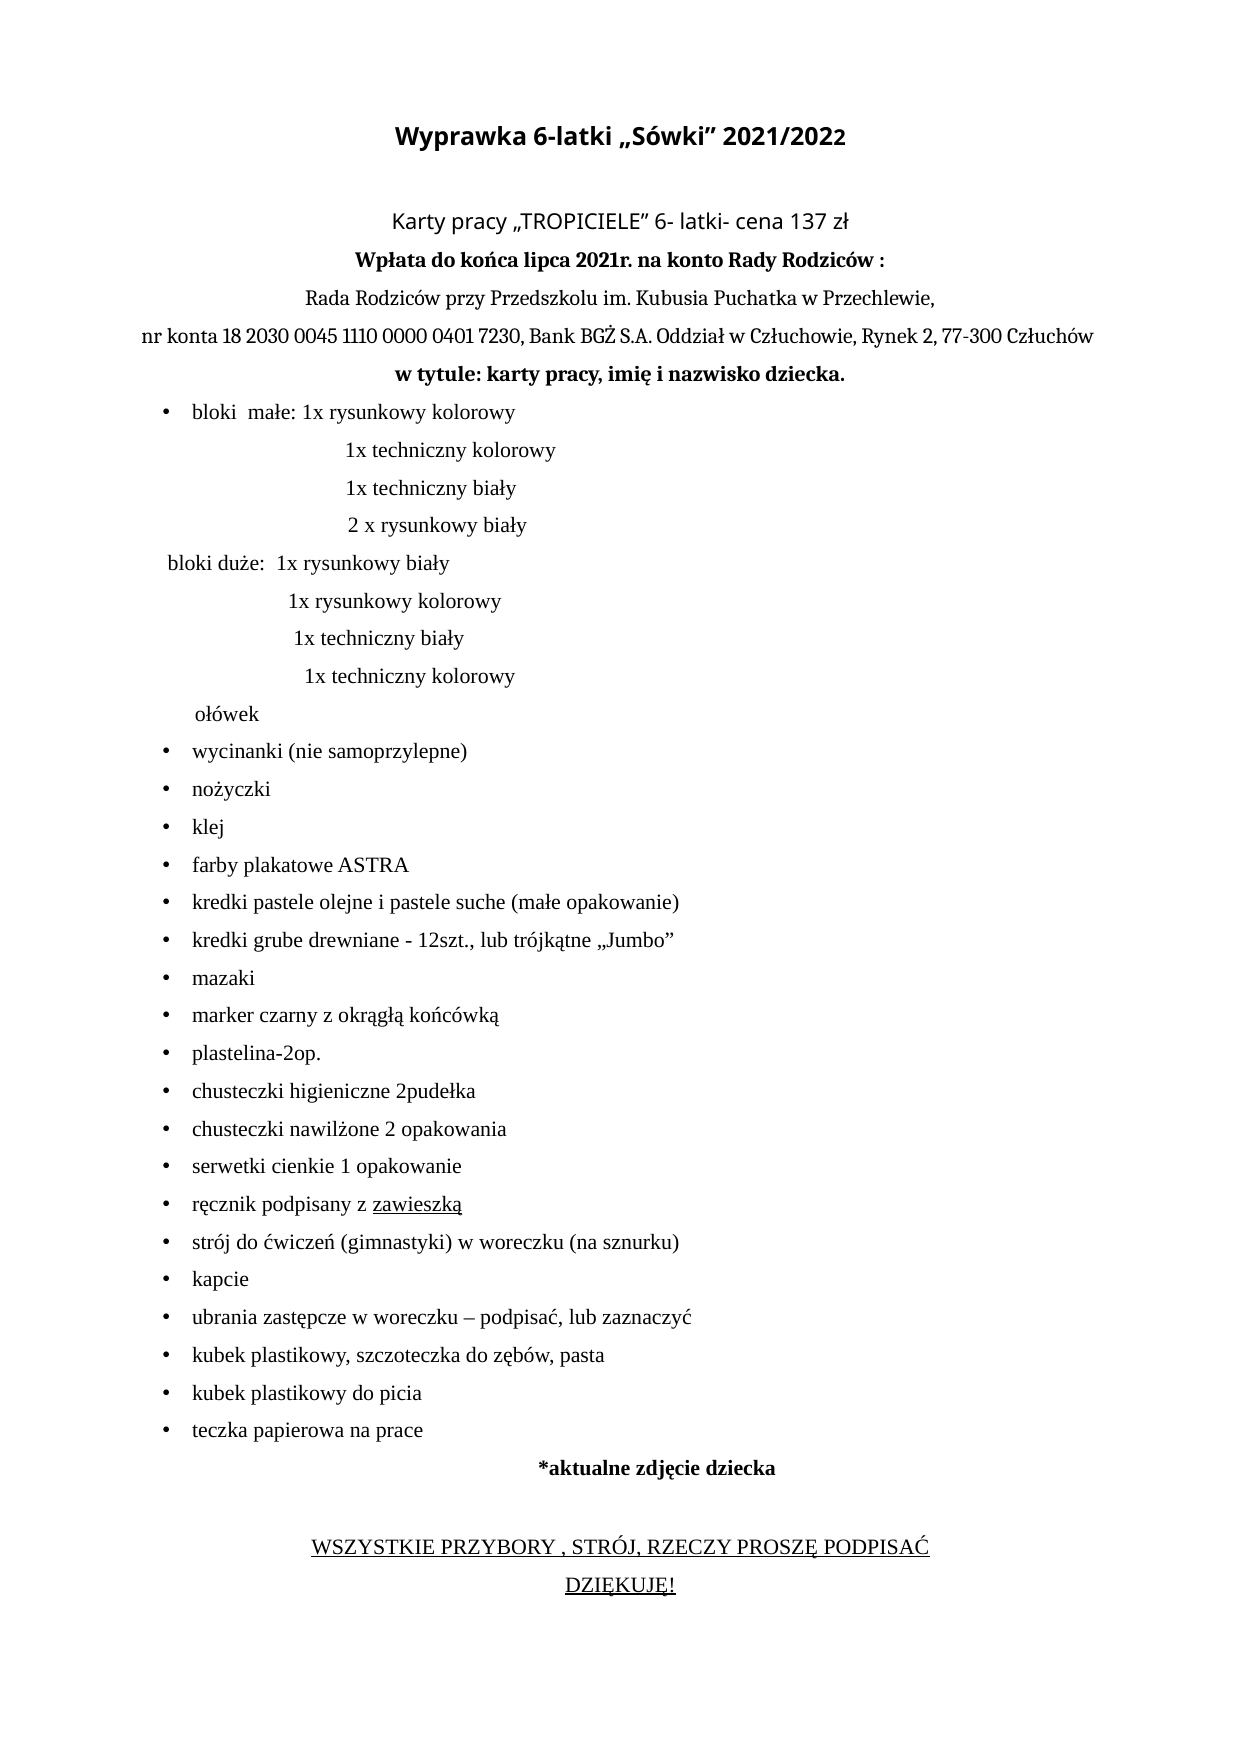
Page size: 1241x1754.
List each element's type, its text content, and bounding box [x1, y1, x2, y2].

text bloki duże: 1x rysunkowy biały [118, 550, 1122, 575]
text 1x techniczny biały [118, 625, 1122, 651]
list nożyczki [162, 776, 1122, 801]
list teczka papierowa na prace [162, 1417, 1122, 1442]
text Wyprawka 6-latki „Sówki” 2021/2022 [118, 118, 1122, 152]
list ręcznik podpisany z zawieszką [162, 1191, 1122, 1216]
list klej [162, 814, 1122, 839]
list serwetki cienkie 1 opakowanie [162, 1153, 1122, 1178]
list wycinanki (nie samoprzylepne) [162, 738, 1122, 764]
list ubrania zastępcze w woreczku – podpisać, lub zaznaczyć [162, 1304, 1122, 1329]
text DZIĘKUJĘ! [118, 1572, 1122, 1597]
text 1x rysunkowy kolorowy [118, 588, 1122, 613]
text w tytule: karty pracy, imię i nazwisko dziecka. [118, 361, 1122, 387]
list kredki pastele olejne i pastele suche (małe opakowanie) [162, 889, 1122, 914]
list mazaki [162, 965, 1122, 990]
list marker czarny z okrągłą końcówką [162, 1002, 1122, 1028]
text nr konta 18 2030 0045 1110 0000 0401 7230, Bank BGŻ S.A. Oddział w Człuchowie, Rynek 2, 77-300 Człuchów [118, 324, 1122, 349]
text WSZYSTKIE PRZYBORY , STRÓJ, RZECZY PROSZĘ PODPISAĆ [118, 1534, 1122, 1559]
text Rada Rodziców przy Przedszkolu im. Kubusia Puchatka w Przechlewie, [118, 286, 1122, 311]
text Wpłata do końca lipca 2021r. na konto Rady Rodziców : [118, 248, 1122, 273]
list kapcie [162, 1266, 1122, 1292]
text 1x techniczny kolorowy [118, 663, 1122, 688]
list *aktualne zdjęcie dziecka [162, 1455, 1122, 1480]
list kubek plastikowy, szczoteczka do zębów, pasta [162, 1342, 1122, 1367]
list kredki grube drewniane - 12szt., lub trójkątne „Jumbo” [162, 927, 1122, 952]
list chusteczki nawilżone 2 opakowania [162, 1116, 1122, 1141]
text ołówek [118, 701, 1122, 726]
list strój do ćwiczeń (gimnastyki) w woreczku (na sznurku) [162, 1229, 1122, 1254]
text 2 x rysunkowy biały [118, 512, 1122, 537]
list plastelina-2op. [162, 1040, 1122, 1065]
list kubek plastikowy do picia [162, 1379, 1122, 1405]
text 1x techniczny biały [118, 474, 1122, 500]
list 1x techniczny kolorowy [309, 437, 1122, 462]
text Karty pracy „TROPICIELE” 6- latki- cena 137 zł [118, 206, 1122, 236]
list farby plakatowe ASTRA [162, 852, 1122, 877]
list bloki małe: 1x rysunkowy kolorowy [162, 399, 1122, 424]
list chusteczki higieniczne 2pudełka [162, 1078, 1122, 1103]
